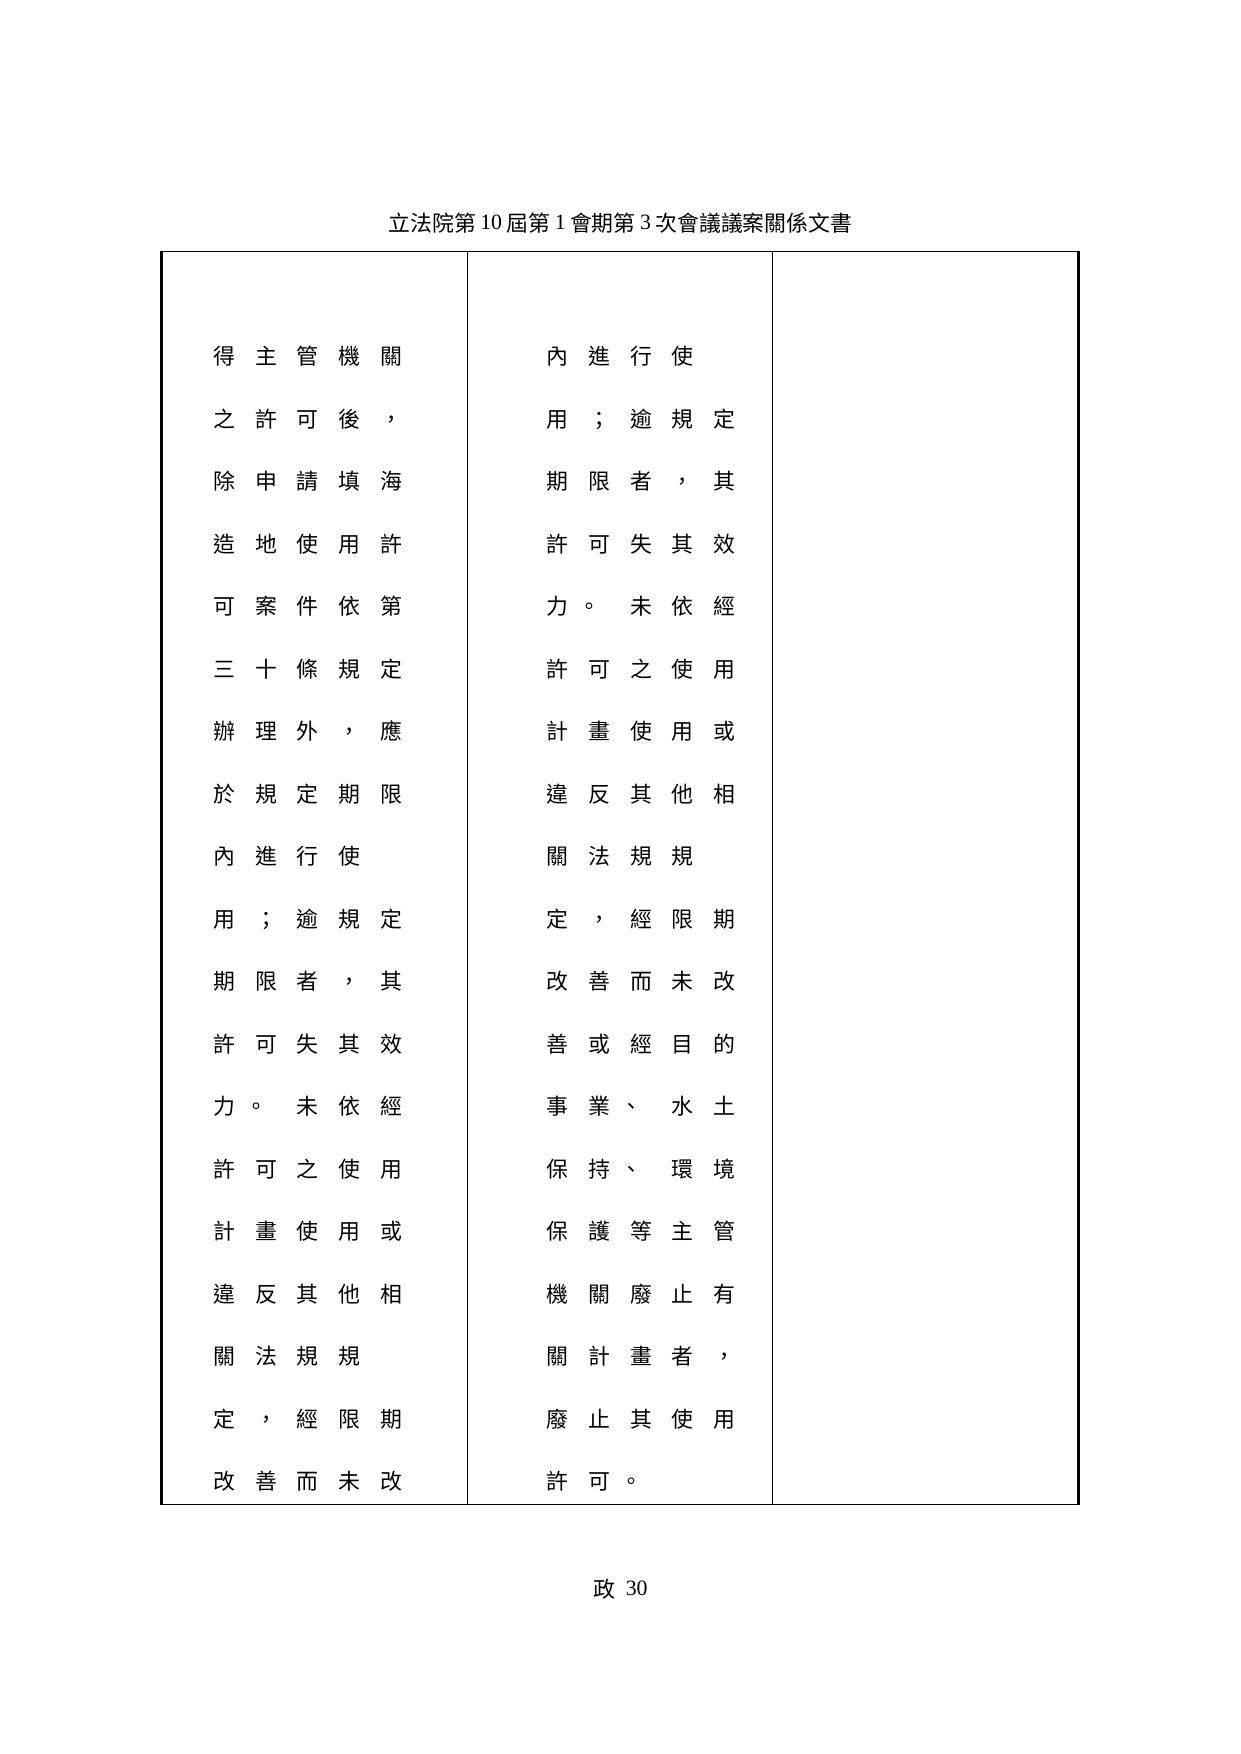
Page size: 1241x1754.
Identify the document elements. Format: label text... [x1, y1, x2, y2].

table_cell 得主管機關之許可後，除申請填海造地使用許可案件依第三十條規定辦理外，應於規定期限內進行使用；逾規定期限者，其許可失其效力。未依經許可之使用計畫使用或違反其他相關法規規定，經限期改善而未改 [163, 252, 467, 1504]
table_cell 內進行使用；逾規定期限者，其許可失其效力。未依經許可之使用計畫使用或違反其他相關法規規定，經限期改善而未改善或經目的事業、水土保持、環境保護等主管機關廢止有關計畫者，廢止其使用許可。 [468, 252, 772, 1504]
table_cell [773, 252, 1077, 1504]
